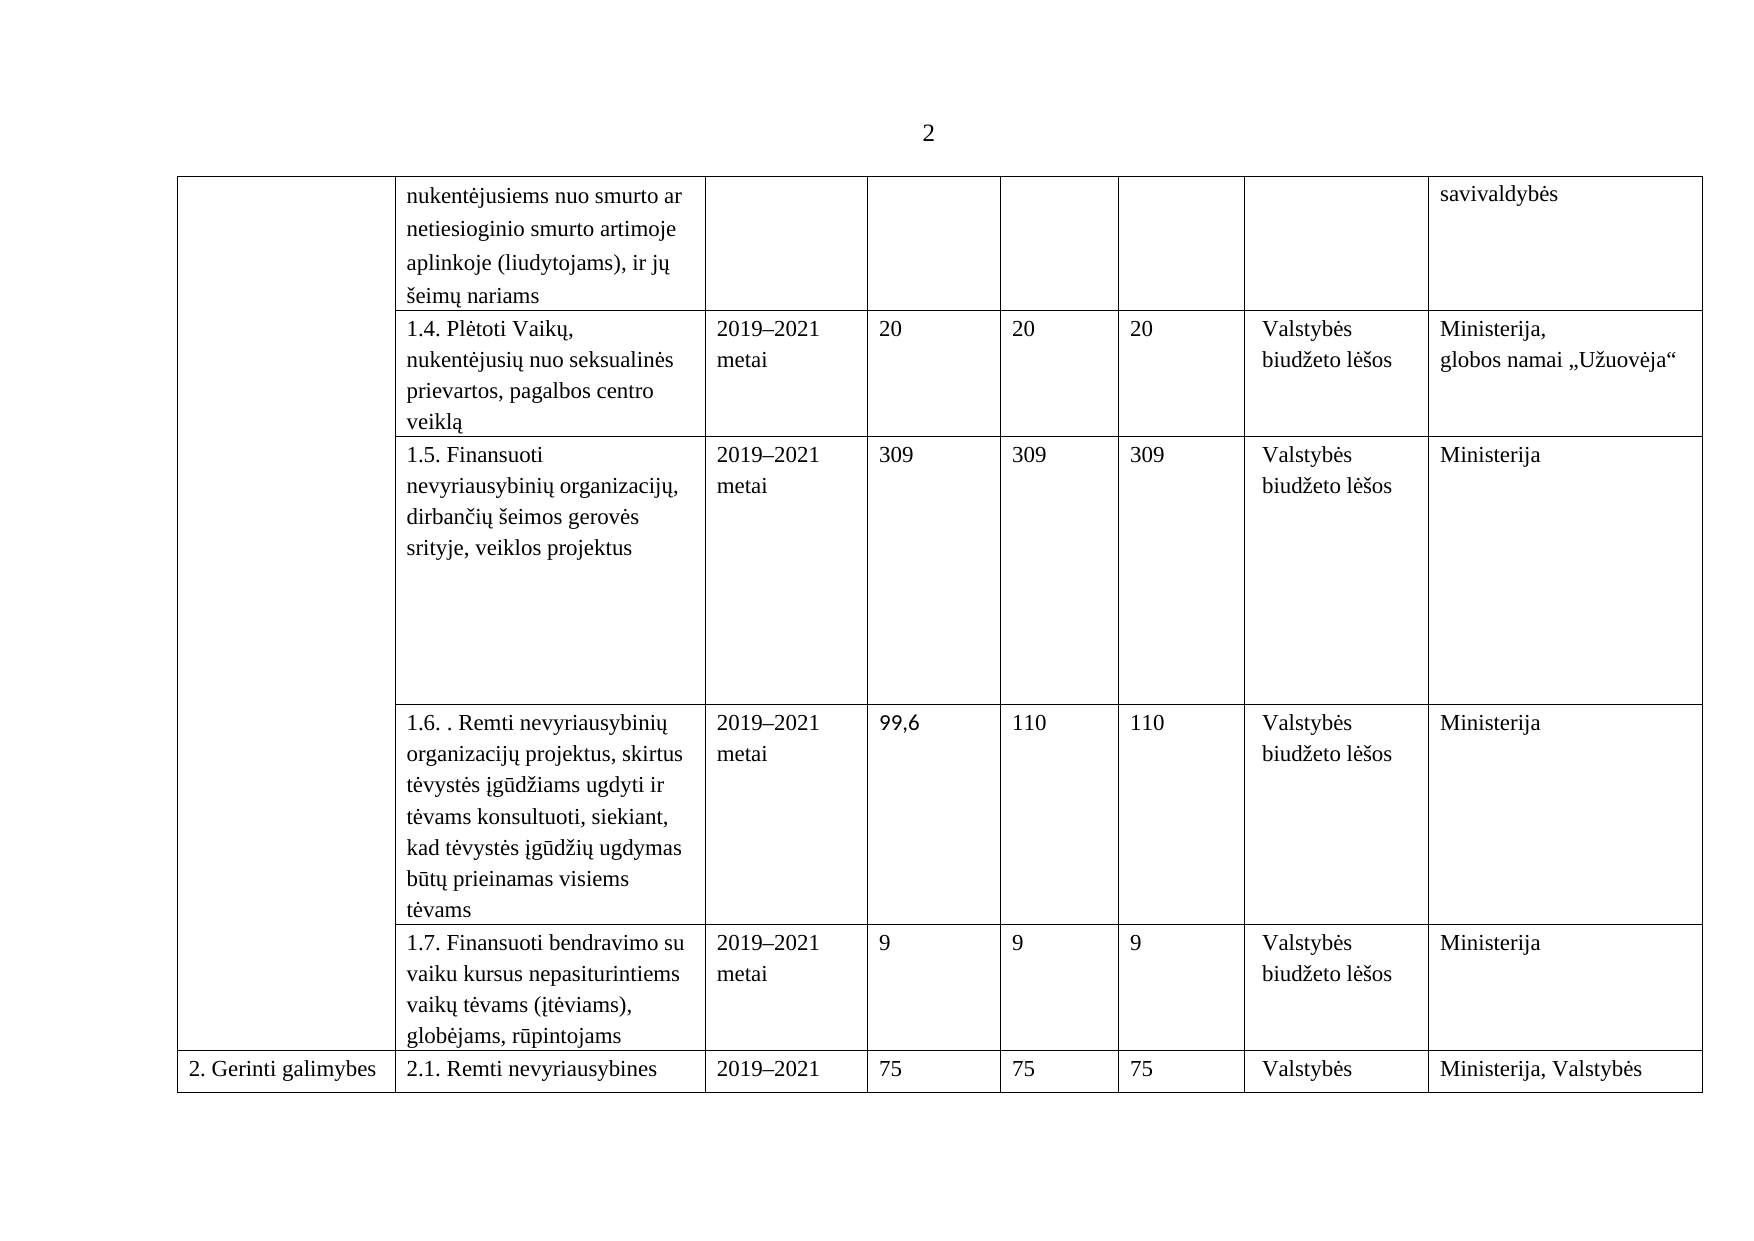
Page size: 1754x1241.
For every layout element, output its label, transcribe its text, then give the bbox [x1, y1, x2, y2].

table_cell 9 [1119, 925, 1244, 1050]
table_cell 309 [1119, 437, 1244, 704]
table_cell Ministerija [1429, 437, 1702, 704]
table_cell [1245, 177, 1428, 310]
table_cell Valstybės biudžeto lėšos [1245, 925, 1428, 1050]
table_cell Ministerija [1429, 705, 1702, 924]
table_cell 9 [868, 925, 1000, 1050]
table_cell 75 [868, 1051, 1000, 1092]
table_cell 1.5. Finansuoti nevyriausybinių organizacijų, dirbančių šeimos gerovės srityje, veiklos projektus [396, 437, 705, 704]
table_cell 2019–2021 metai [706, 311, 867, 436]
table_cell 110 [1119, 705, 1244, 924]
table_cell 110 [1001, 705, 1118, 924]
table_cell 9 [1001, 925, 1118, 1050]
table_cell 309 [868, 437, 1000, 704]
table_cell Ministerija, globos namai „Užuovėja“ [1429, 311, 1702, 436]
table_cell Valstybės biudžeto lėšos [1245, 437, 1428, 704]
table_cell 1.4. Plėtoti Vaikų, nukentėjusių nuo seksualinės prievartos, pagalbos centro veiklą [396, 311, 705, 436]
table_cell Ministerija [1429, 925, 1702, 1050]
table_cell 75 [1119, 1051, 1244, 1092]
table_cell 2. Gerinti galimybes [178, 1051, 395, 1092]
table_cell 1.7. Finansuoti bendravimo su vaiku kursus nepasiturintiems vaikų tėvams (įtėviams), globėjams, rūpintojams [396, 925, 705, 1050]
table_cell Valstybės biudžeto lėšos [1245, 705, 1428, 924]
table_cell 75 [1001, 1051, 1118, 1092]
table_cell 309 [1001, 437, 1118, 704]
table_cell 2019–2021 metai [706, 437, 867, 704]
table_cell Valstybės biudžeto lėšos [1245, 311, 1428, 436]
table_cell 99,6 [868, 705, 1000, 924]
table_cell nukentėjusiems nuo smurto ar netiesioginio smurto artimoje aplinkoje (liudytojams), ir jų šeimų nariams [396, 177, 705, 310]
table_cell [706, 177, 867, 310]
table_cell 20 [868, 311, 1000, 436]
table_cell [1119, 177, 1244, 310]
table_cell [178, 177, 395, 1050]
table_cell [868, 177, 1000, 310]
table_cell 2019–2021 [706, 1051, 867, 1092]
table_cell 2.1. Remti nevyriausybines [396, 1051, 705, 1092]
table_cell Ministerija, Valstybės [1429, 1051, 1702, 1092]
table_cell [1001, 177, 1118, 310]
table_cell savivaldybės [1429, 177, 1702, 310]
table_cell 1.6. . Remti nevyriausybinių organizacijų projektus, skirtus tėvystės įgūdžiams ugdyti ir tėvams konsultuoti, siekiant, kad tėvystės įgūdžių ugdymas būtų prieinamas visiems tėvams [396, 705, 705, 924]
table_cell Valstybės [1245, 1051, 1428, 1092]
table_cell 20 [1119, 311, 1244, 436]
table_cell 2019–2021 metai [706, 925, 867, 1050]
table_cell 20 [1001, 311, 1118, 436]
table_cell 2019–2021 metai [706, 705, 867, 924]
